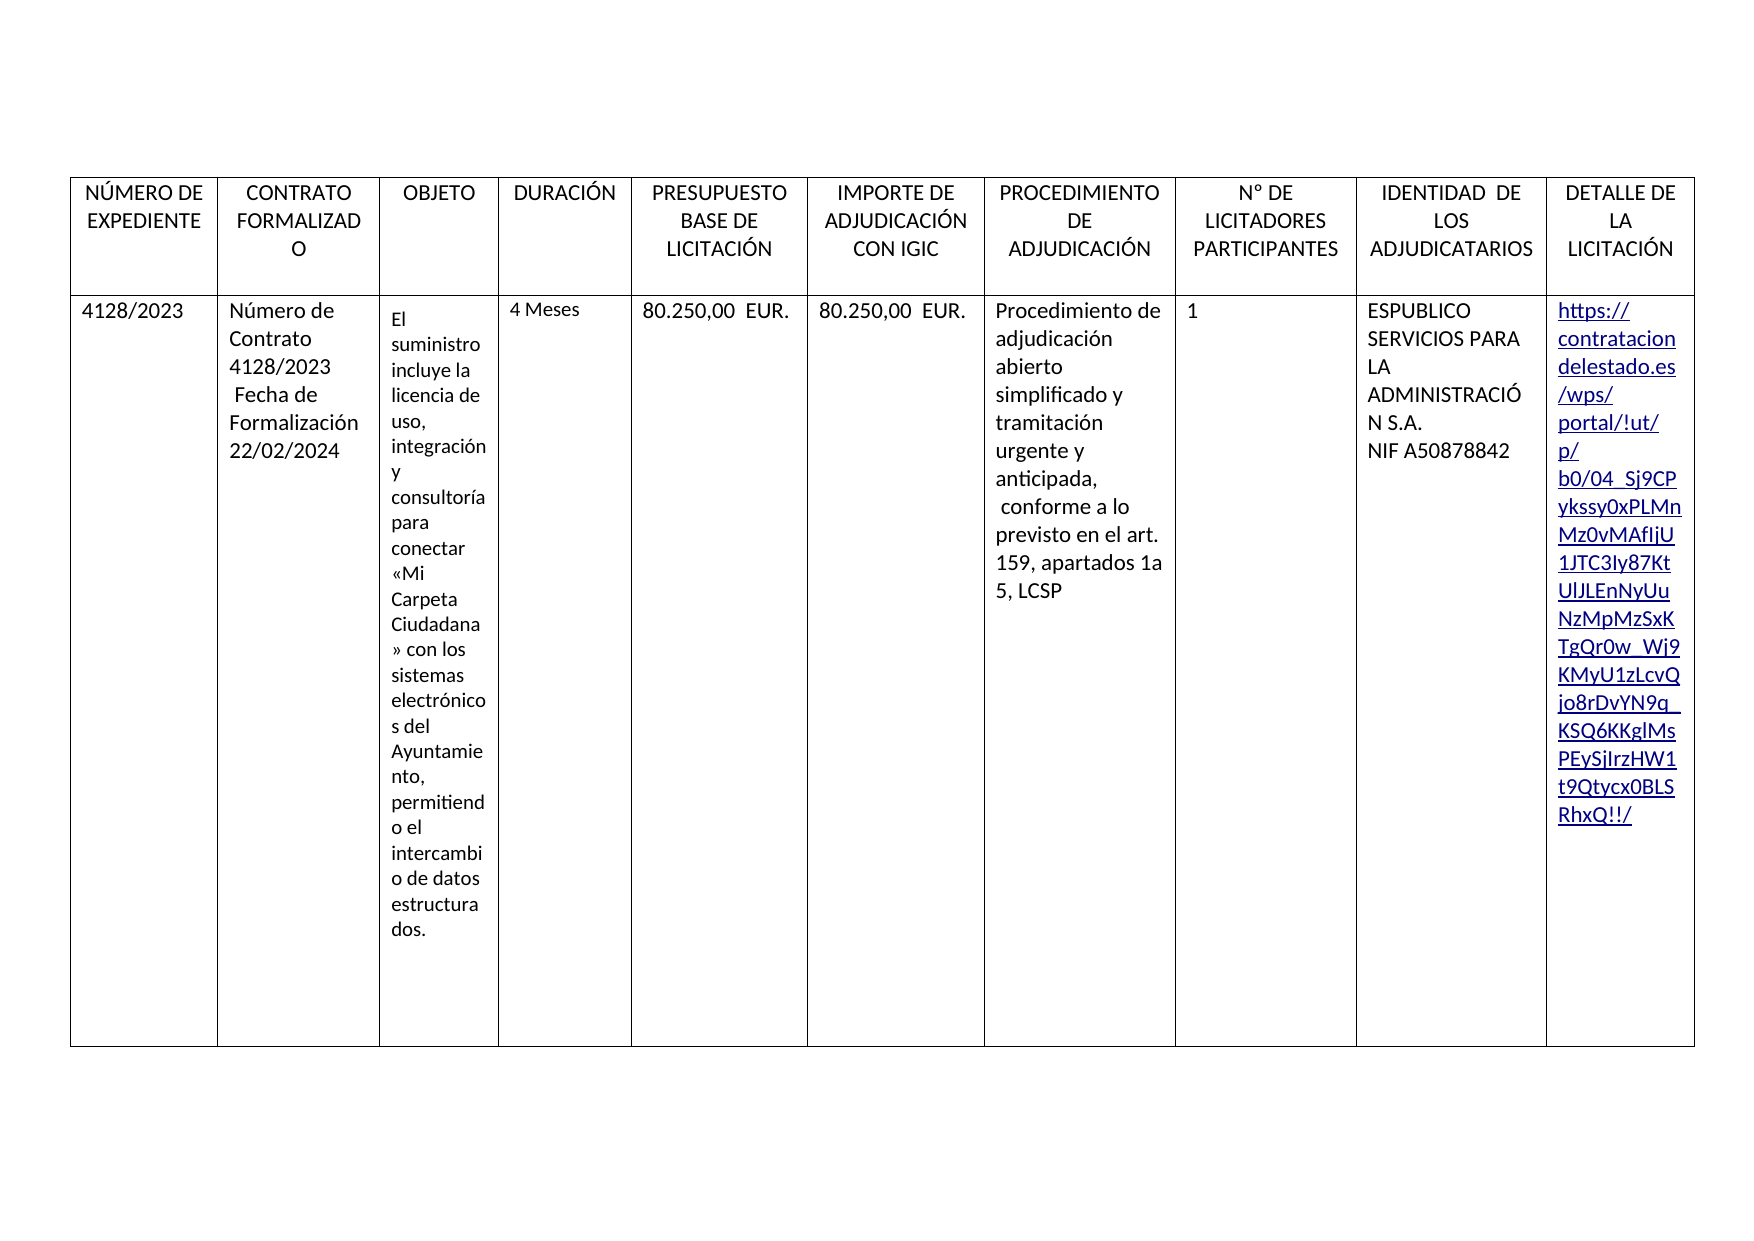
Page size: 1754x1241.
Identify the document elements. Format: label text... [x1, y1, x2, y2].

table_cell PRESUPUESTO BASE DE LICITACIÓN [632, 178, 807, 295]
table_cell El suministro incluye la licencia de uso, integración y consultoría para conectar «Mi Carpeta Ciudadana» con los sistemas electrónicos del Ayuntamiento, permitiendo el intercambio de datos estructurados. [380, 296, 498, 1046]
table_cell https://contrataciondelestado.es/wps/portal/!ut/p/b0/04_Sj9CPykssy0xPLMnMz0vMAfIjU1JTC3Iy87KtUlJLEnNyUuNzMpMzSxKTgQr0w_Wj9KMyU1zLcvQjo8rDvYN9q_KSQ6KKglMsPEySjIrzHW1t9Qtycx0BLSRhxQ!!/ [1547, 296, 1694, 1046]
table_cell DURACIÓN [499, 178, 631, 295]
table_cell 4 Meses [499, 296, 631, 1046]
table_cell 1 [1176, 296, 1356, 1046]
table_cell Procedimiento de adjudicación abierto simplificado y tramitación urgente y anticipada, conforme a lo previsto en el art. 159, apartados 1a 5, LCSP [985, 296, 1175, 1046]
table_cell OBJETO [380, 178, 498, 295]
table_cell NÚMERO DE EXPEDIENTE [71, 178, 217, 295]
table_cell 4128/2023 [71, 296, 217, 1046]
table_cell ESPUBLICO SERVICIOS PARA LA ADMINISTRACIÓN S.A. NIF A50878842 [1357, 296, 1546, 1046]
table_cell 80.250,00 EUR. [632, 296, 807, 1046]
table_cell PROCEDIMIENTO DE ADJUDICACIÓN [985, 178, 1175, 295]
table_cell DETALLE DE LA LICITACIÓN [1547, 178, 1694, 295]
table_cell CONTRATO FORMALIZADO [218, 178, 379, 295]
table_cell Nº DE LICITADORES PARTICIPANTES [1176, 178, 1356, 295]
table_cell Número de Contrato 4128/2023 Fecha de Formalización 22/02/2024 [218, 296, 379, 1046]
table_cell 80.250,00 EUR. [808, 296, 984, 1046]
table_cell IMPORTE DE ADJUDICACIÓN CON IGIC [808, 178, 984, 295]
table_cell IDENTIDAD DE LOS ADJUDICATARIOS [1357, 178, 1546, 295]
